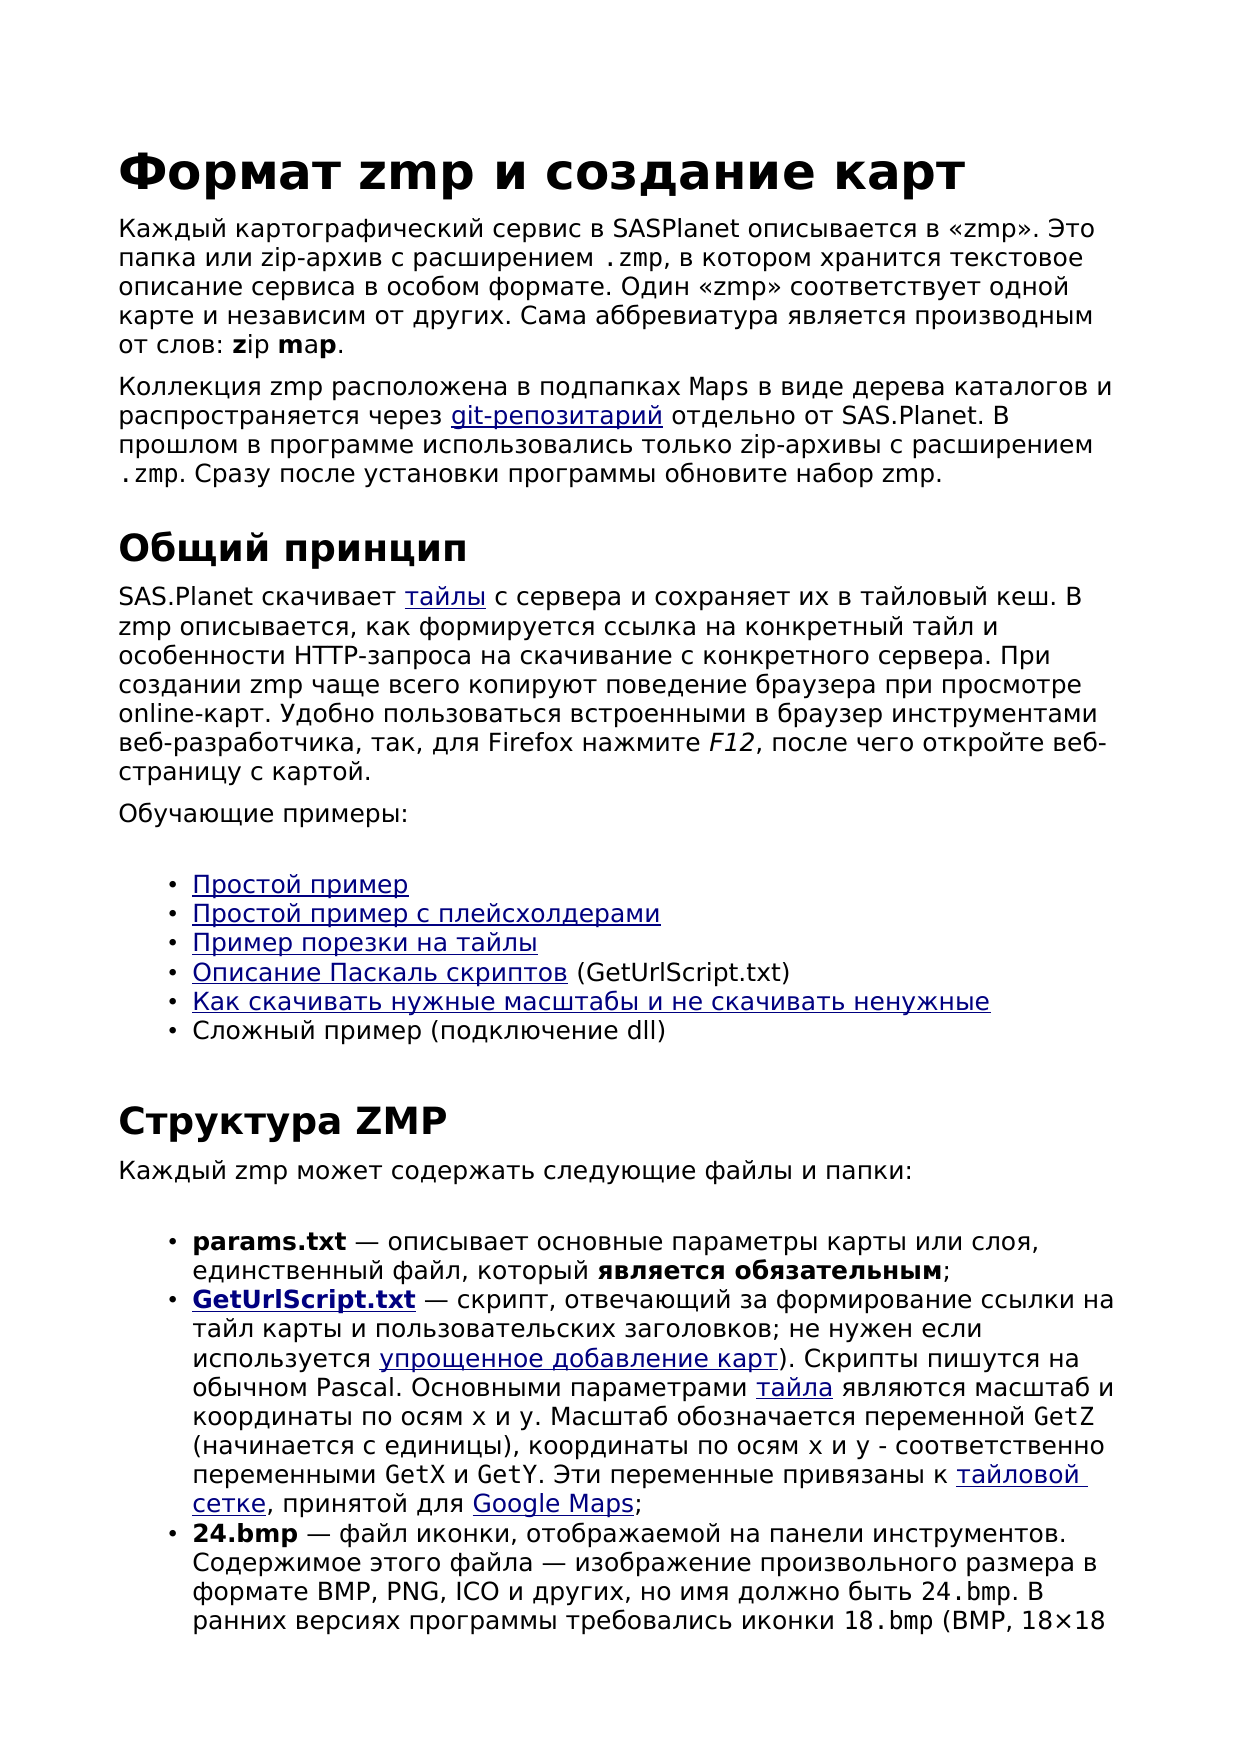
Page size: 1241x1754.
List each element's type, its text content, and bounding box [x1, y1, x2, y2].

text Обучающие примеры: [118, 799, 1122, 828]
list Описание Паскаль скриптов (GetUrlScript.txt) [177, 958, 1122, 987]
subtitle Общий принцип [118, 526, 1122, 570]
text Коллекция zmp расположена в подпапках Maps в виде дерева каталогов и распространяется через git-репозитарий отдельно от SAS.Planet. В прошлом в программе использовались только zip-архивы с расширением .zmp. Сразу после установки программы обновите набор zmp. [118, 372, 1122, 489]
subtitle Структура ZMP [118, 1100, 1122, 1143]
list Пример порезки на тайлы [177, 929, 1122, 958]
text Каждый картографический сервис в SASPlanet описывается в «zmp». Это папка или zip-архив с расширением .zmp, в котором хранится текстовое описание сервиса в особом формате. Один «zmp» соответствует одной карте и независим от других. Сама аббревиатура является производным от слов: zip map. [118, 214, 1122, 360]
list params.txt — описывает основные параметры карты или слоя, единственный файл, который является обязательным; [177, 1227, 1122, 1285]
list Сложный пример (подключение dll) [177, 1016, 1122, 1045]
list 24.bmp — файл иконки, отображаемой на панели инструментов. Содержимое этого файла — изображение произвольного размера в формате BMP, PNG, ICO и других, но имя должно быть 24.bmp. В ранних версиях программы требовались иконки 18.bmp (BMP, 18×18 [177, 1519, 1122, 1635]
list Простой пример [177, 870, 1122, 899]
list Как скачивать нужные масштабы и не скачивать ненужные [177, 987, 1122, 1016]
subtitle Формат zmp и создание карт [118, 143, 1122, 201]
text Каждый zmp может содержать следующие файлы и папки: [118, 1156, 1122, 1185]
text SAS.Planet скачивает тайлы с сервера и сохраняет их в тайловый кеш. В zmp описывается, как формируется ссылка на конкретный тайл и особенности HTTP-запроса на скачивание с конкретного сервера. При создании zmp чаще всего копируют поведение браузера при просмотре online-карт. Удобно пользоваться встроенными в браузер инструментами веб-разработчика, так, для Firefox нажмите F12, после чего откройте веб-страницу с картой. [118, 582, 1122, 787]
list GetUrlScript.txt — скрипт, отвечающий за формирование ссылки на тайл карты и пользовательских заголовков; не нужен если используется упрощенное добавление карт). Скрипты пишутся на обычном Pascal. Основными параметрами тайла являются масштаб и координаты по осям x и y. Масштаб обозначается переменной GetZ (начинается с единицы), координаты по осям x и y - соответственно переменными GetX и GetY. Эти переменные привязаны к тайловой сетке, принятой для Google Maps; [177, 1285, 1122, 1519]
list Простой пример с плейсхолдерами [177, 899, 1122, 929]
